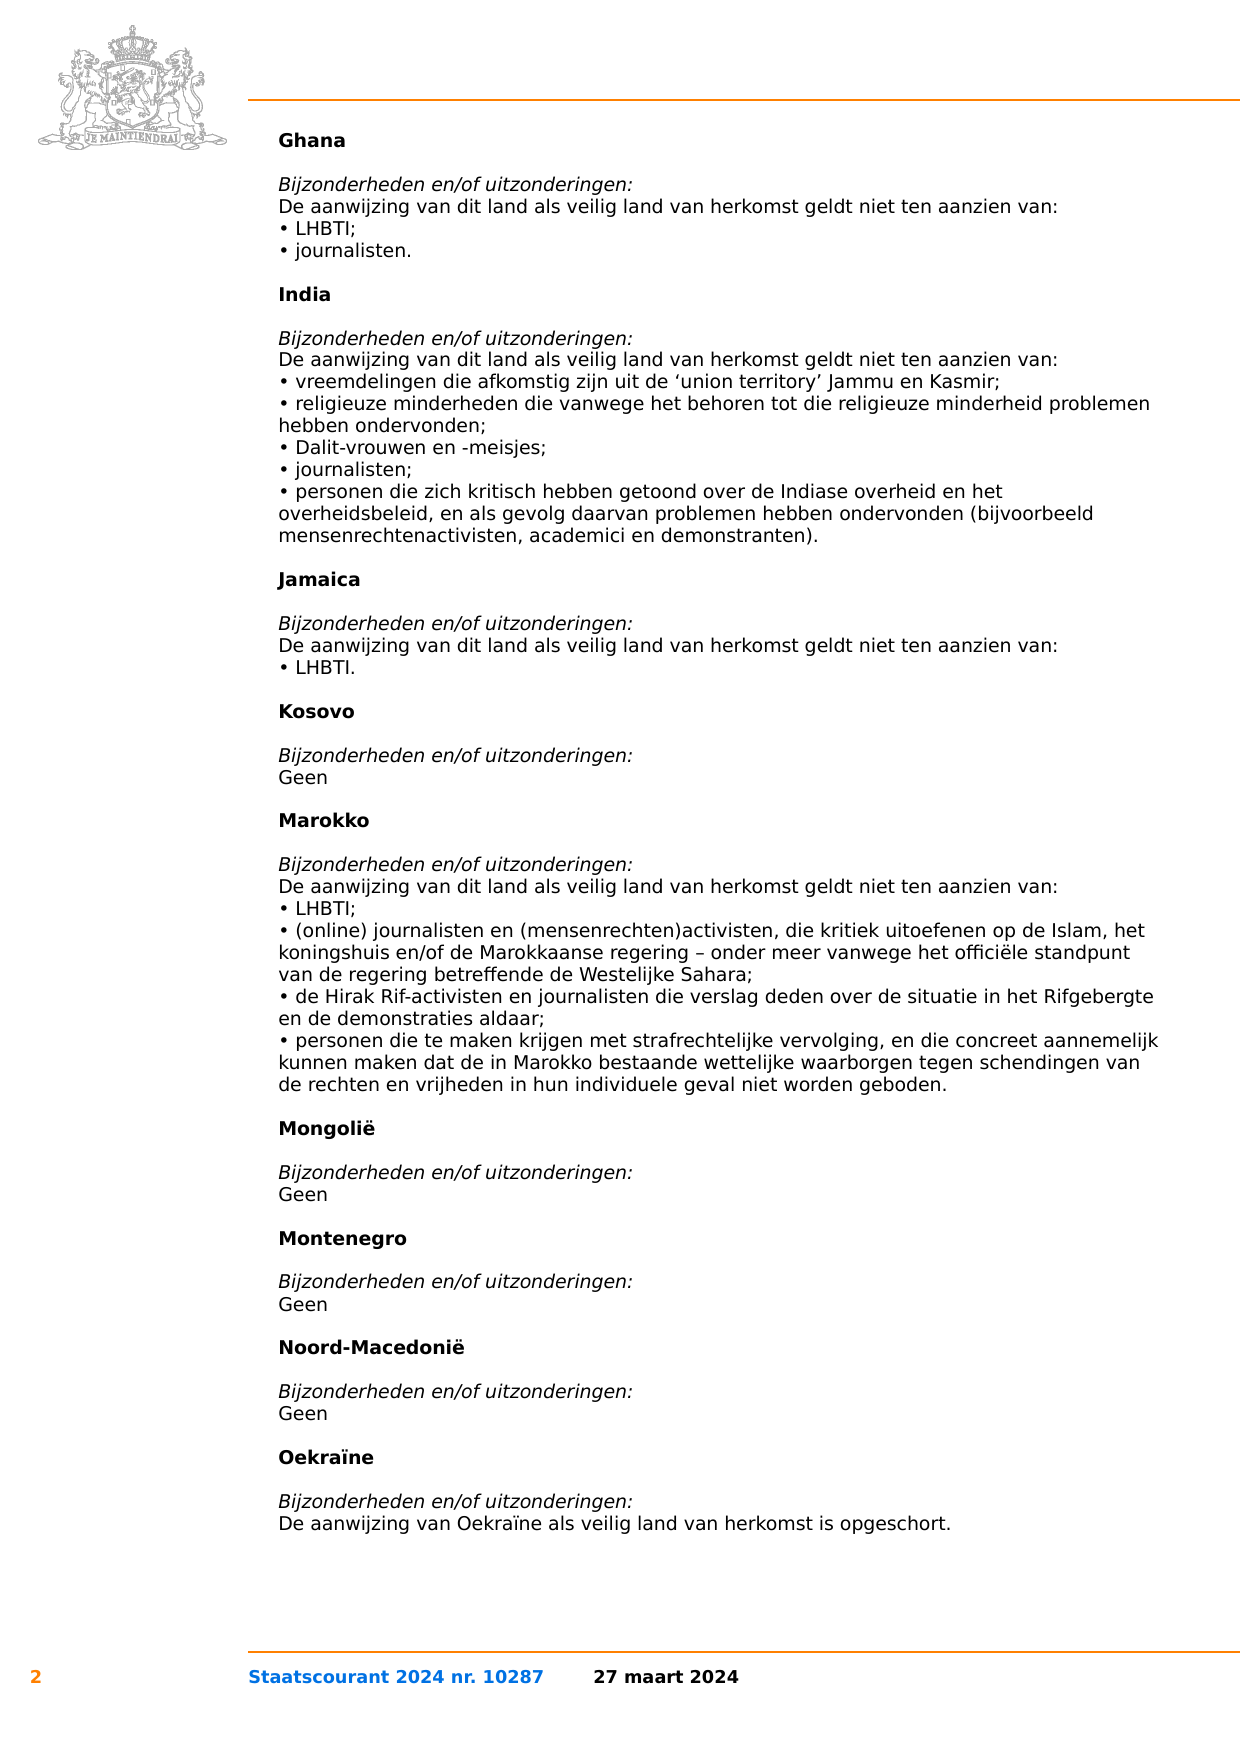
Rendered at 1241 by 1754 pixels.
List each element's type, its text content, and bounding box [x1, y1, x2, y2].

text Bijzonderheden en/of uitzonderingen: [278, 854, 1163, 876]
text Bijzonderheden en/of uitzonderingen: [278, 1271, 1163, 1293]
text Bijzonderheden en/of uitzonderingen: [278, 1491, 1163, 1513]
text Geen [278, 767, 1163, 788]
text • LHBTI; [278, 898, 1163, 920]
text Bijzonderheden en/of uitzonderingen: [278, 613, 1163, 635]
text De aanwijzing van dit land als veilig land van herkomst geldt niet ten aanzien van: [278, 196, 1163, 218]
subtitle Montenegro [278, 1228, 1163, 1249]
text • LHBTI; [278, 218, 1163, 240]
text • religieuze minderheden die vanwege het behoren tot die religieuze minderheid problemen hebben ondervonden; [278, 393, 1163, 437]
text Bijzonderheden en/of uitzonderingen: [278, 327, 1163, 349]
subtitle Noord-Macedonië [278, 1337, 1163, 1359]
text De aanwijzing van dit land als veilig land van herkomst geldt niet ten aanzien van: [278, 635, 1163, 657]
text Bijzonderheden en/of uitzonderingen: [278, 1162, 1163, 1184]
text • journalisten; [278, 459, 1163, 481]
text De aanwijzing van dit land als veilig land van herkomst geldt niet ten aanzien van: [278, 876, 1163, 898]
text • de Hirak Rif-activisten en journalisten die verslag deden over de situatie in het Rifgebergte en de demonstraties aldaar; [278, 986, 1163, 1030]
subtitle Marokko [278, 810, 1163, 832]
picture [38, 25, 227, 150]
text • journalisten. [278, 240, 1163, 262]
text • LHBTI. [278, 657, 1163, 679]
text Geen [278, 1184, 1163, 1206]
text Geen [278, 1403, 1163, 1425]
text • personen die zich kritisch hebben getoond over de Indiase overheid en het overheidsbeleid, en als gevolg daarvan problemen hebben ondervonden (bijvoorbeeld mensenrechtenactivisten, academici en demonstranten). [278, 481, 1163, 547]
text • (online) journalisten en (mensenrechten)activisten, die kritiek uitoefenen op de Islam, het koningshuis en/of de Marokkaanse regering – onder meer vanwege het officiële standpunt van de regering betreffende de Westelijke Sahara; [278, 920, 1163, 986]
text De aanwijzing van Oekraïne als veilig land van herkomst is opgeschort. [278, 1513, 1163, 1535]
text Bijzonderheden en/of uitzonderingen: [278, 174, 1163, 196]
text Bijzonderheden en/of uitzonderingen: [278, 744, 1163, 767]
text • Dalit-vrouwen en -meisjes; [278, 437, 1163, 459]
text • vreemdelingen die afkomstig zijn uit de ‘union territory’ Jammu en Kasmir; [278, 371, 1163, 393]
subtitle Jamaica [278, 569, 1163, 591]
subtitle Mongolië [278, 1118, 1163, 1140]
subtitle Kosovo [278, 701, 1163, 723]
text De aanwijzing van dit land als veilig land van herkomst geldt niet ten aanzien van: [278, 349, 1163, 371]
subtitle Ghana [278, 130, 1163, 152]
text Geen [278, 1293, 1163, 1315]
text Bijzonderheden en/of uitzonderingen: [278, 1381, 1163, 1403]
text • personen die te maken krijgen met strafrechtelijke vervolging, en die concreet aannemelijk kunnen maken dat de in Marokko bestaande wettelijke waarborgen tegen schendingen van de rechten en vrijheden in hun individuele geval niet worden geboden. [278, 1030, 1163, 1096]
subtitle Oekraïne [278, 1447, 1163, 1469]
subtitle India [278, 283, 1163, 306]
